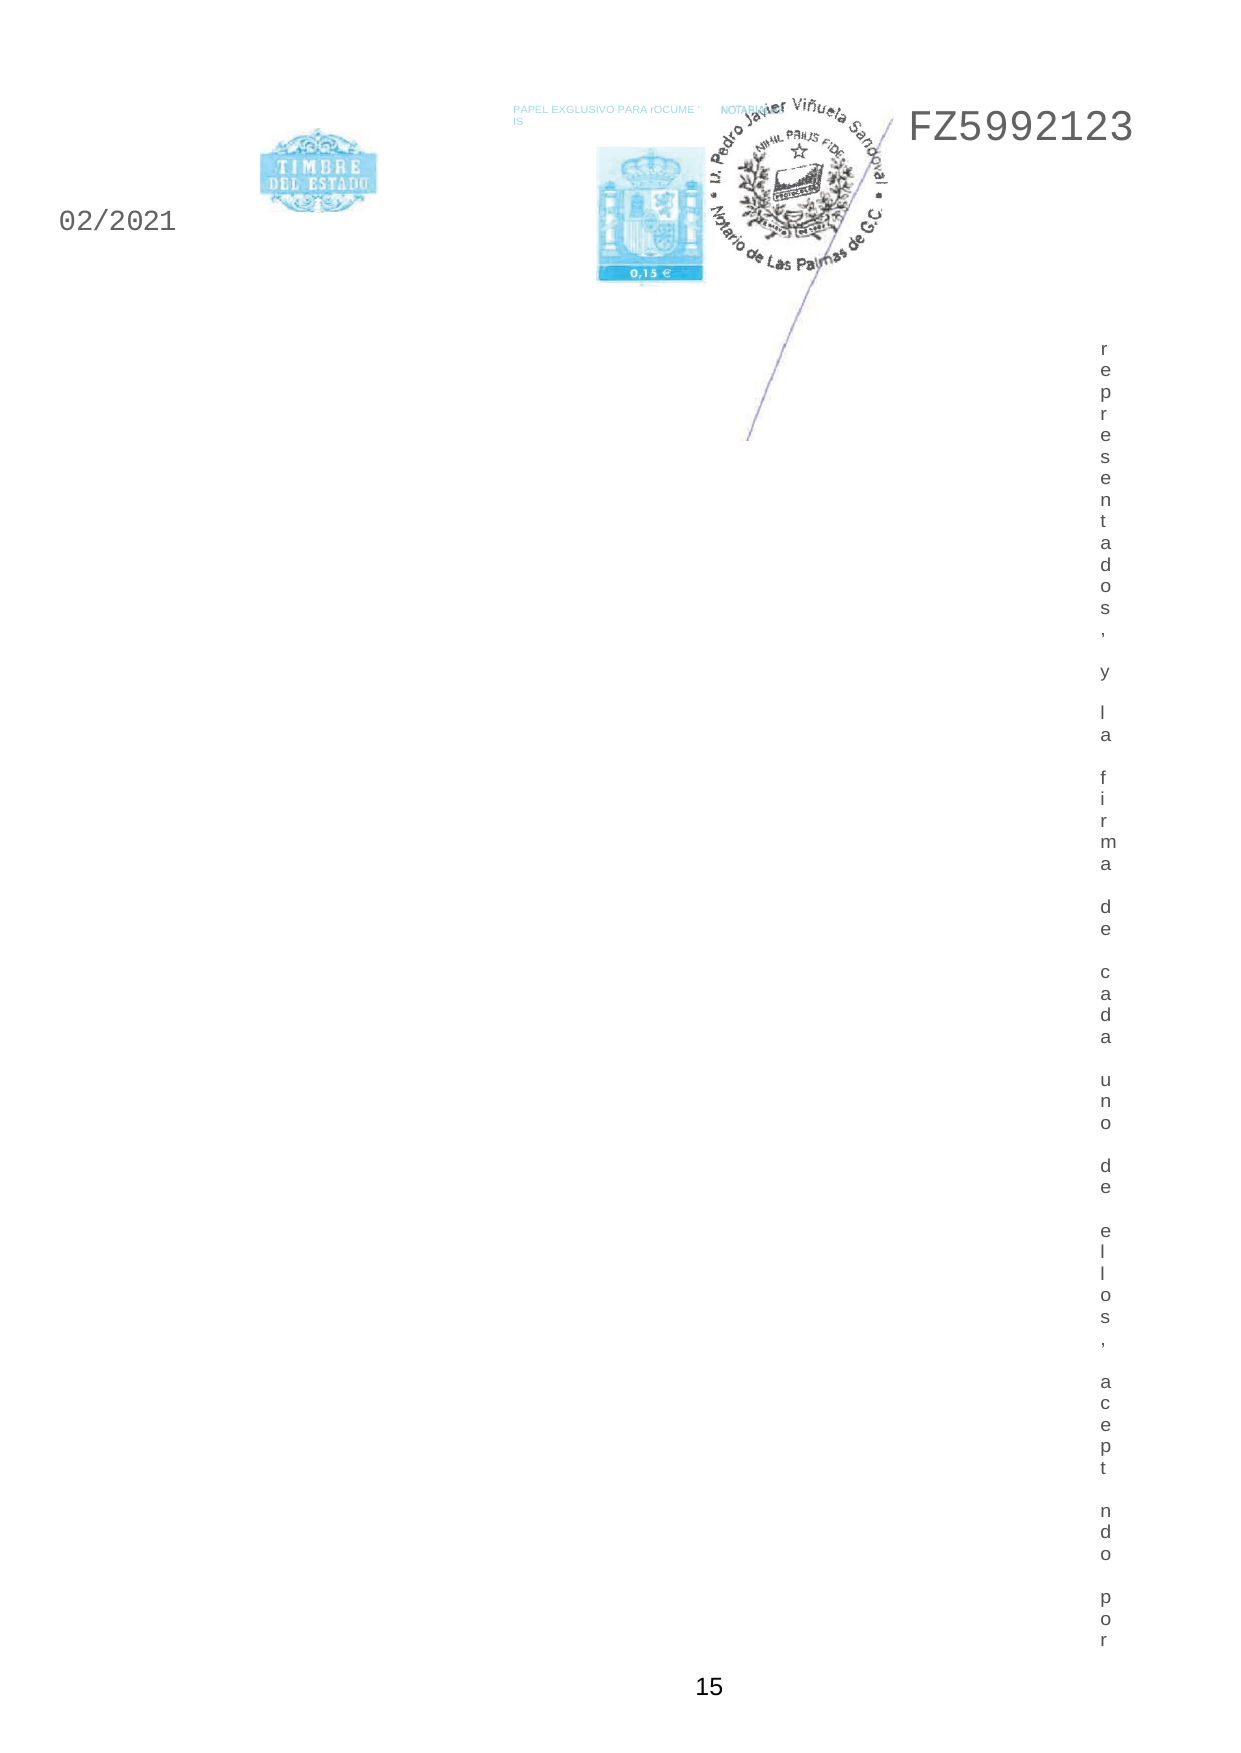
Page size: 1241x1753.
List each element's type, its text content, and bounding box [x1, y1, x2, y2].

text FZ5992123 [908, 104, 1236, 153]
text 02/2021 [58, 206, 378, 239]
text PAPEL EXGLUSIVO PARA rOCUME ' IS [513, 104, 596, 128]
